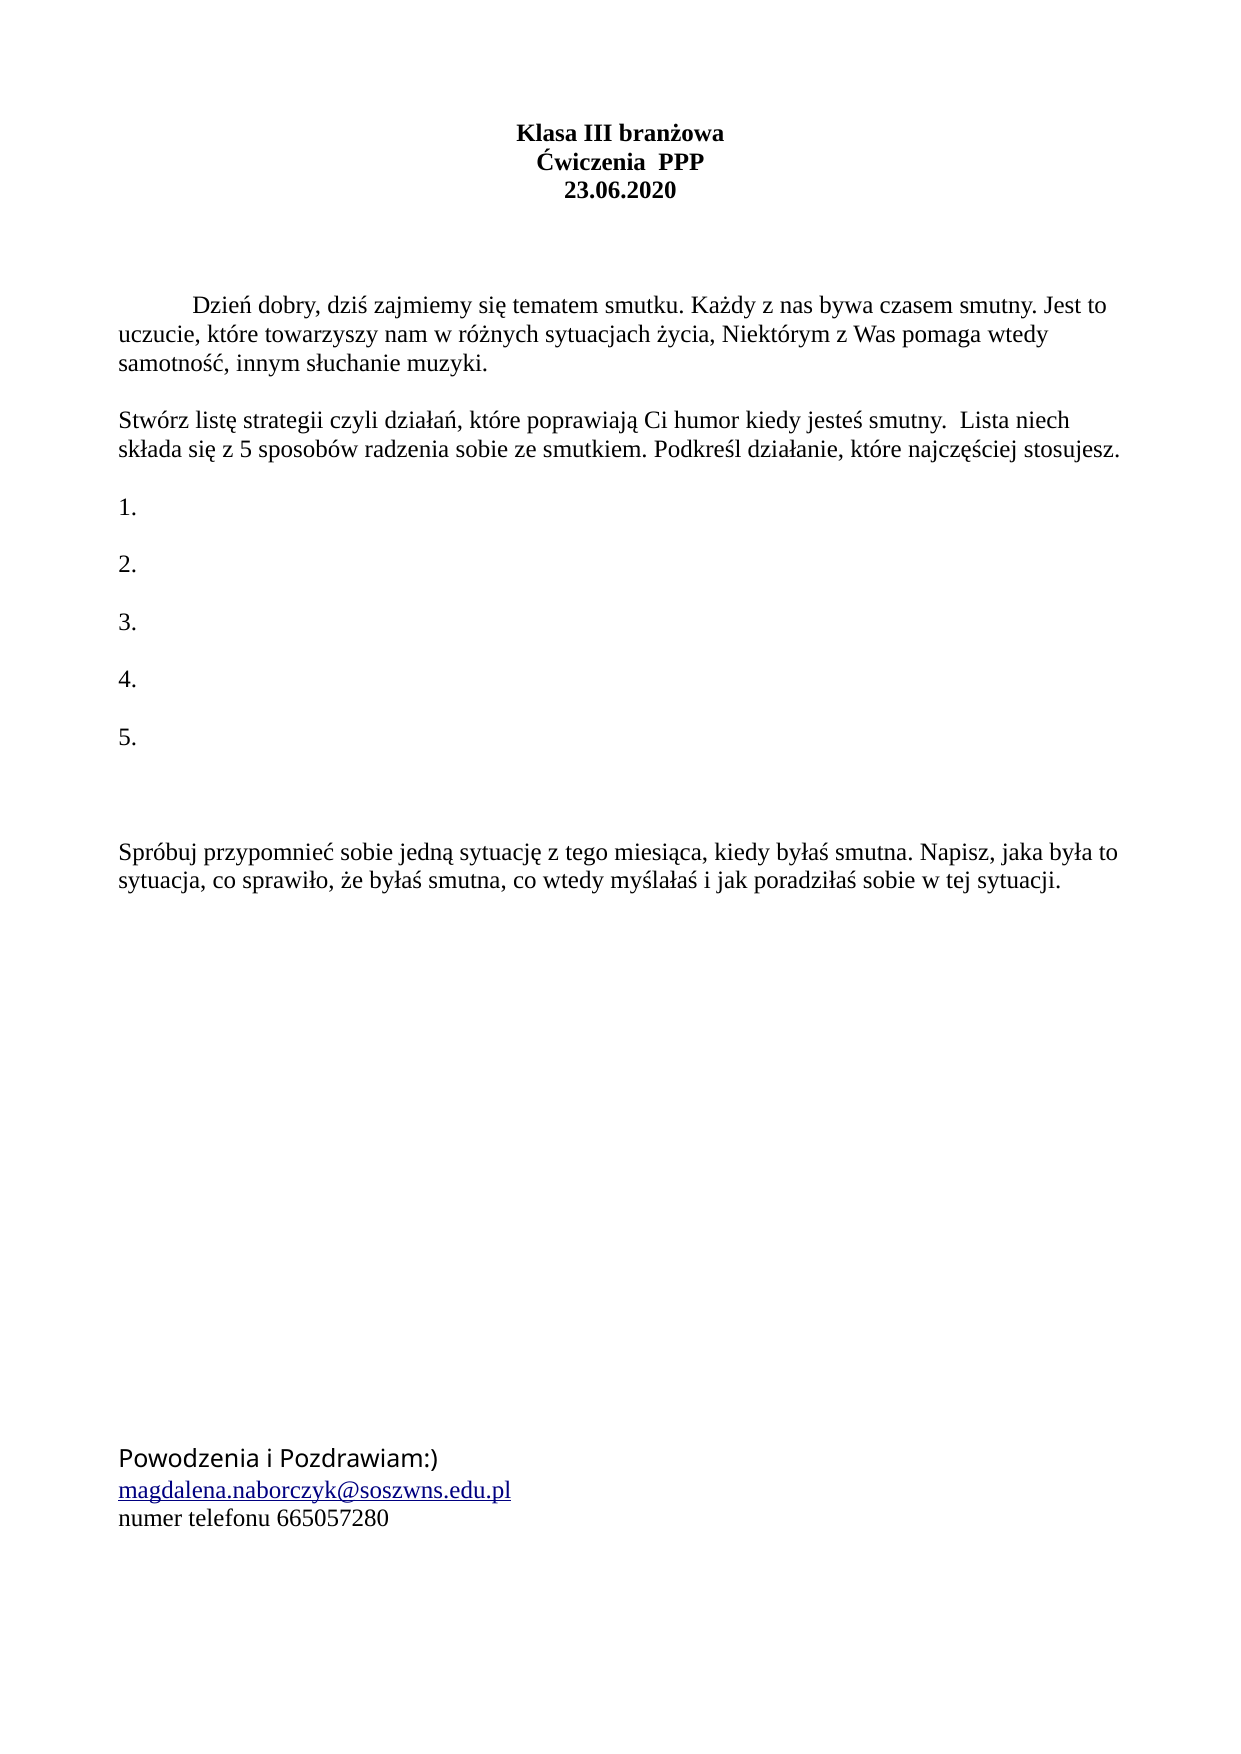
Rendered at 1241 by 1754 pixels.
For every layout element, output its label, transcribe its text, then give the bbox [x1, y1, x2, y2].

text numer telefonu 665057280 [118, 1503, 1122, 1532]
text Powodzenia i Pozdrawiam:) [118, 1441, 1122, 1475]
text Spróbuj przypomnieć sobie jedną sytuację z tego miesiąca, kiedy byłaś smutna. Napisz, jaka była to sytuacja, co sprawiło, że byłaś smutna, co wtedy myślałaś i jak poradziłaś sobie w tej sytuacji. [118, 837, 1122, 894]
text 1. [118, 492, 1122, 521]
text Ćwiczenia PPP [118, 147, 1122, 176]
text 23.06.2020 [118, 176, 1122, 204]
text 4. [118, 664, 1122, 693]
text 5. [118, 722, 1122, 751]
text 3. [118, 607, 1122, 636]
text 2. [118, 549, 1122, 578]
text Dzień dobry, dziś zajmiemy się tematem smutku. Każdy z nas bywa czasem smutny. Jest to uczucie, które towarzyszy nam w różnych sytuacjach życia, Niektórym z Was pomaga wtedy samotność, innym słuchanie muzyki. [118, 291, 1122, 377]
text magdalena.naborczyk@soszwns.edu.pl [118, 1475, 1122, 1503]
text Klasa III branżowa [118, 118, 1122, 147]
text Stwórz listę strategii czyli działań, które poprawiają Ci humor kiedy jesteś smutny. Lista niech składa się z 5 sposobów radzenia sobie ze smutkiem. Podkreśl działanie, które najczęściej stosujesz. [118, 406, 1122, 463]
